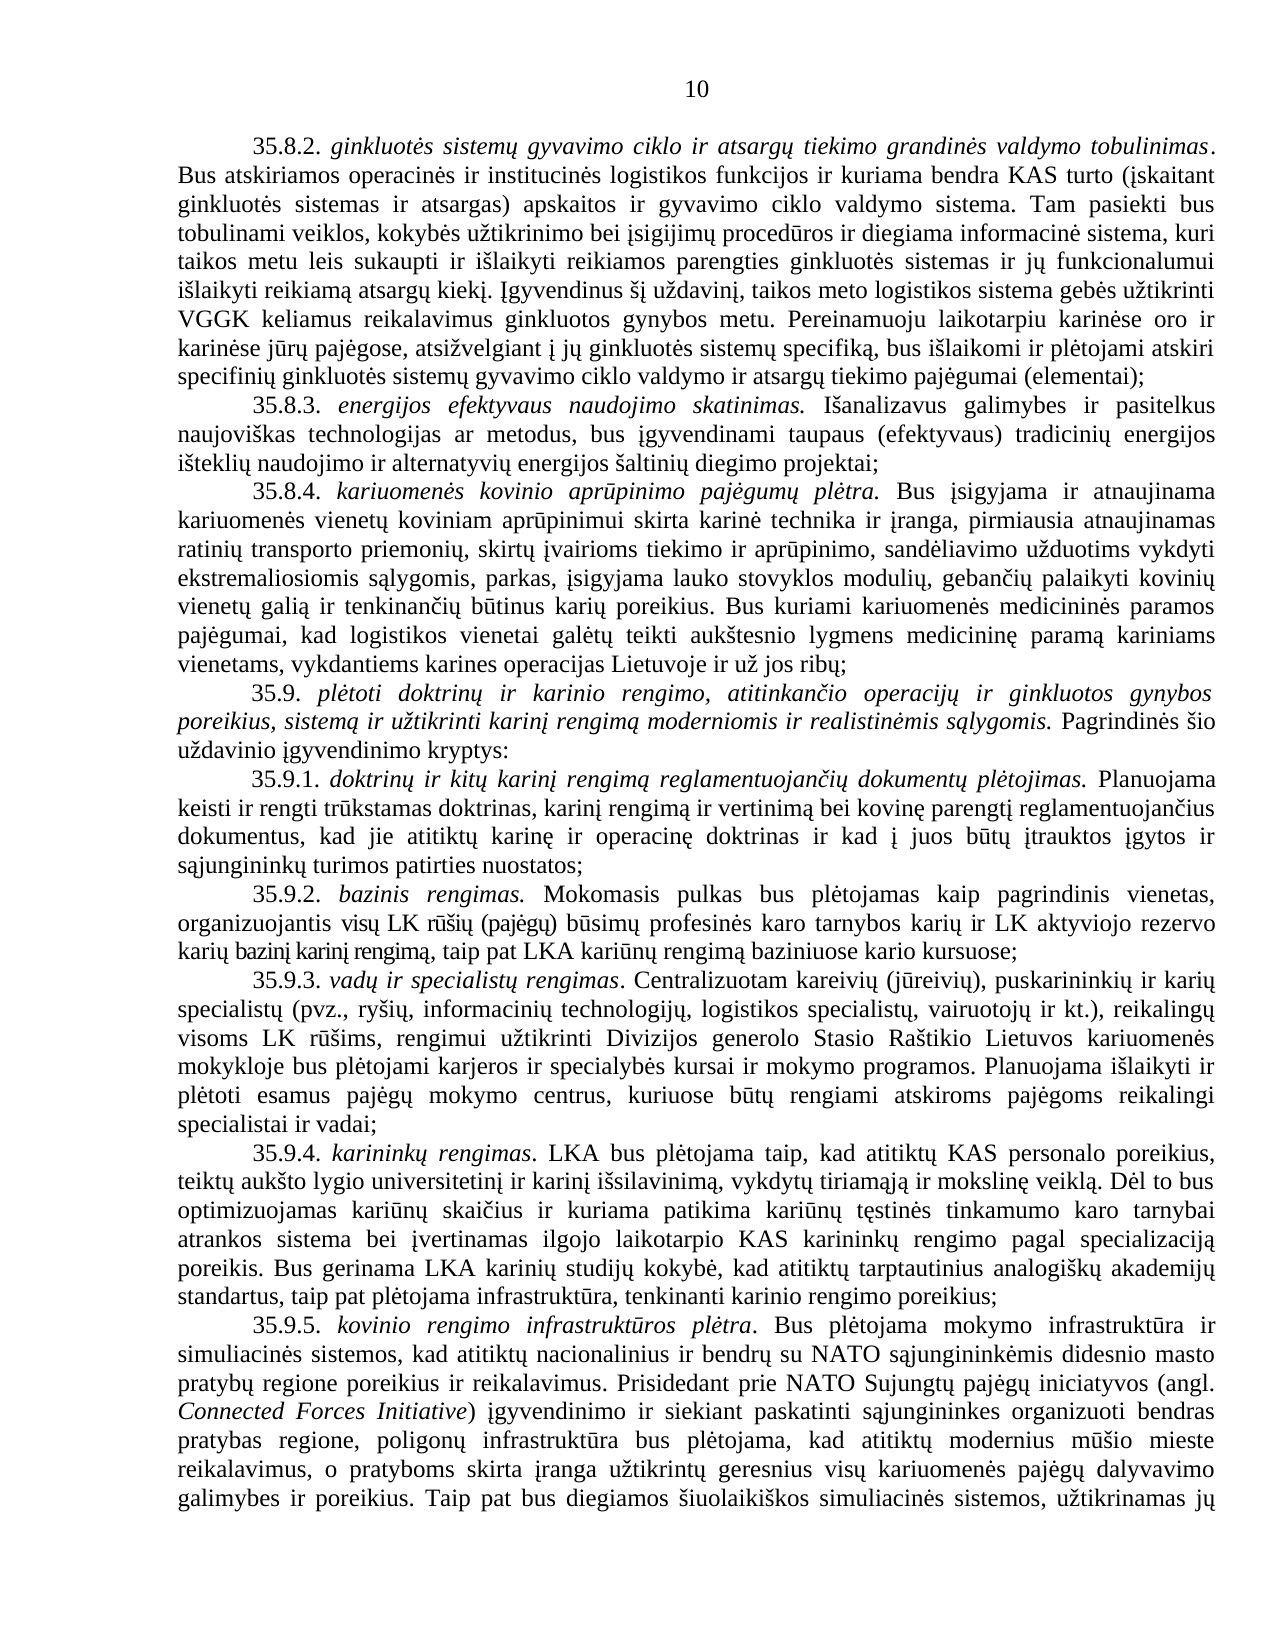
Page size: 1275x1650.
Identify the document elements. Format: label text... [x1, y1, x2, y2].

text 35.9.3. vadų ir specialistų rengimas. Centralizuotam kareivių (jūreivių), puskarininkių ir karių specialistų (pvz., ryšių, informacinių technologijų, logistikos specialistų, vairuotojų ir kt.), reikalingų visoms LK rūšims, rengimui užtikrinti Divizijos generolo Stasio Raštikio Lietuvos kariuomenės mokykloje bus plėtojami karjeros ir specialybės kursai ir mokymo programos. Planuojama išlaikyti ir plėtoti esamus pajėgų mokymo centrus, kuriuose būtų rengiami atskiroms pajėgoms reikalingi specialistai ir vadai; [177, 965, 1216, 1138]
text 35.9.2. bazinis rengimas. Mokomasis pulkas bus plėtojamas kaip pagrindinis vienetas, organizuojantis visų LK rūšių (pajėgų) būsimų profesinės karo tarnybos karių ir LK aktyviojo rezervo karių bazinį karinį rengimą, taip pat LKA kariūnų rengimą baziniuose kario kursuose; [177, 879, 1216, 965]
text 35.8.2. ginkluotės sistemų gyvavimo ciklo ir atsargų tiekimo grandinės valdymo tobulinimas. Bus atskiriamos operacinės ir institucinės logistikos funkcijos ir kuriama bendra KAS turto (įskaitant ginkluotės sistemas ir atsargas) apskaitos ir gyvavimo ciklo valdymo sistema. Tam pasiekti bus tobulinami veiklos, kokybės užtikrinimo bei įsigijimų procedūros ir diegiama informacinė sistema, kuri taikos metu leis sukaupti ir išlaikyti reikiamos parengties ginkluotės sistemas ir jų funkcionalumui išlaikyti reikiamą atsargų kiekį. Įgyvendinus šį uždavinį, taikos meto logistikos sistema gebės užtikrinti VGGK keliamus reikalavimus ginkluotos gynybos metu. Pereinamuoju laikotarpiu karinėse oro ir karinėse jūrų pajėgose, atsižvelgiant į jų ginkluotės sistemų specifiką, bus išlaikomi ir plėtojami atskiri specifinių ginkluotės sistemų gyvavimo ciklo valdymo ir atsargų tiekimo pajėgumai (elementai); [177, 131, 1216, 390]
text 35.9.4. karininkų rengimas. LKA bus plėtojama taip, kad atitiktų KAS personalo poreikius, teiktų aukšto lygio universitetinį ir karinį išsilavinimą, vykdytų tiriamąją ir mokslinę veiklą. Dėl to bus optimizuojamas kariūnų skaičius ir kuriama patikima kariūnų tęstinės tinkamumo karo tarnybai atrankos sistema bei įvertinamas ilgojo laikotarpio KAS karininkų rengimo pagal specializaciją poreikis. Bus gerinama LKA karinių studijų kokybė, kad atitiktų tarptautinius analogiškų akademijų standartus, taip pat plėtojama infrastruktūra, tenkinanti karinio rengimo poreikius; [177, 1138, 1216, 1310]
text 35.9.5. kovinio rengimo infrastruktūros plėtra. Bus plėtojama mokymo infrastruktūra ir simuliacinės sistemos, kad atitiktų nacionalinius ir bendrų su NATO sąjungininkėmis didesnio masto pratybų regione poreikius ir reikalavimus. Prisidedant prie NATO Sujungtų pajėgų iniciatyvos (angl. Connected Forces Initiative) įgyvendinimo ir siekiant paskatinti sąjungininkes organizuoti bendras pratybas regione, poligonų infrastruktūra bus plėtojama, kad atitiktų modernius mūšio mieste reikalavimus, o pratyboms skirta įranga užtikrintų geresnius visų kariuomenės pajėgų dalyvavimo galimybes ir poreikius. Taip pat bus diegiamos šiuolaikiškos simuliacinės sistemos, užtikrinamas jų [177, 1310, 1216, 1511]
text 35.8.3. energijos efektyvaus naudojimo skatinimas. Išanalizavus galimybes ir pasitelkus naujoviškas technologijas ar metodus, bus įgyvendinami taupaus (efektyvaus) tradicinių energijos išteklių naudojimo ir alternatyvių energijos šaltinių diegimo projektai; [177, 390, 1216, 476]
text 35.8.4. kariuomenės kovinio aprūpinimo pajėgumų plėtra. Bus įsigyjama ir atnaujinama kariuomenės vienetų koviniam aprūpinimui skirta karinė technika ir įranga, pirmiausia atnaujinamas ratinių transporto priemonių, skirtų įvairioms tiekimo ir aprūpinimo, sandėliavimo užduotims vykdyti ekstremaliosiomis sąlygomis, parkas, įsigyjama lauko stovyklos modulių, gebančių palaikyti kovinių vienetų galią ir tenkinančių būtinus karių poreikius. Bus kuriami kariuomenės medicininės paramos pajėgumai, kad logistikos vienetai galėtų teikti aukštesnio lygmens medicininę paramą kariniams vienetams, vykdantiems karines operacijas Lietuvoje ir už jos ribų; [177, 476, 1216, 678]
text 35.9.1. doktrinų ir kitų karinį rengimą reglamentuojančių dokumentų plėtojimas. Planuojama keisti ir rengti trūkstamas doktrinas, karinį rengimą ir vertinimą bei kovinę parengtį reglamentuojančius dokumentus, kad jie atitiktų karinę ir operacinę doktrinas ir kad į juos būtų įtrauktos įgytos ir sąjungininkų turimos patirties nuostatos; [177, 764, 1216, 879]
text 35.9. plėtoti doktrinų ir karinio rengimo, atitinkančio operacijų ir ginkluotos gynybos poreikius, sistemą ir užtikrinti karinį rengimą moderniomis ir realistinėmis sąlygomis. Pagrindinės šio uždavinio įgyvendinimo kryptys: [177, 678, 1216, 764]
